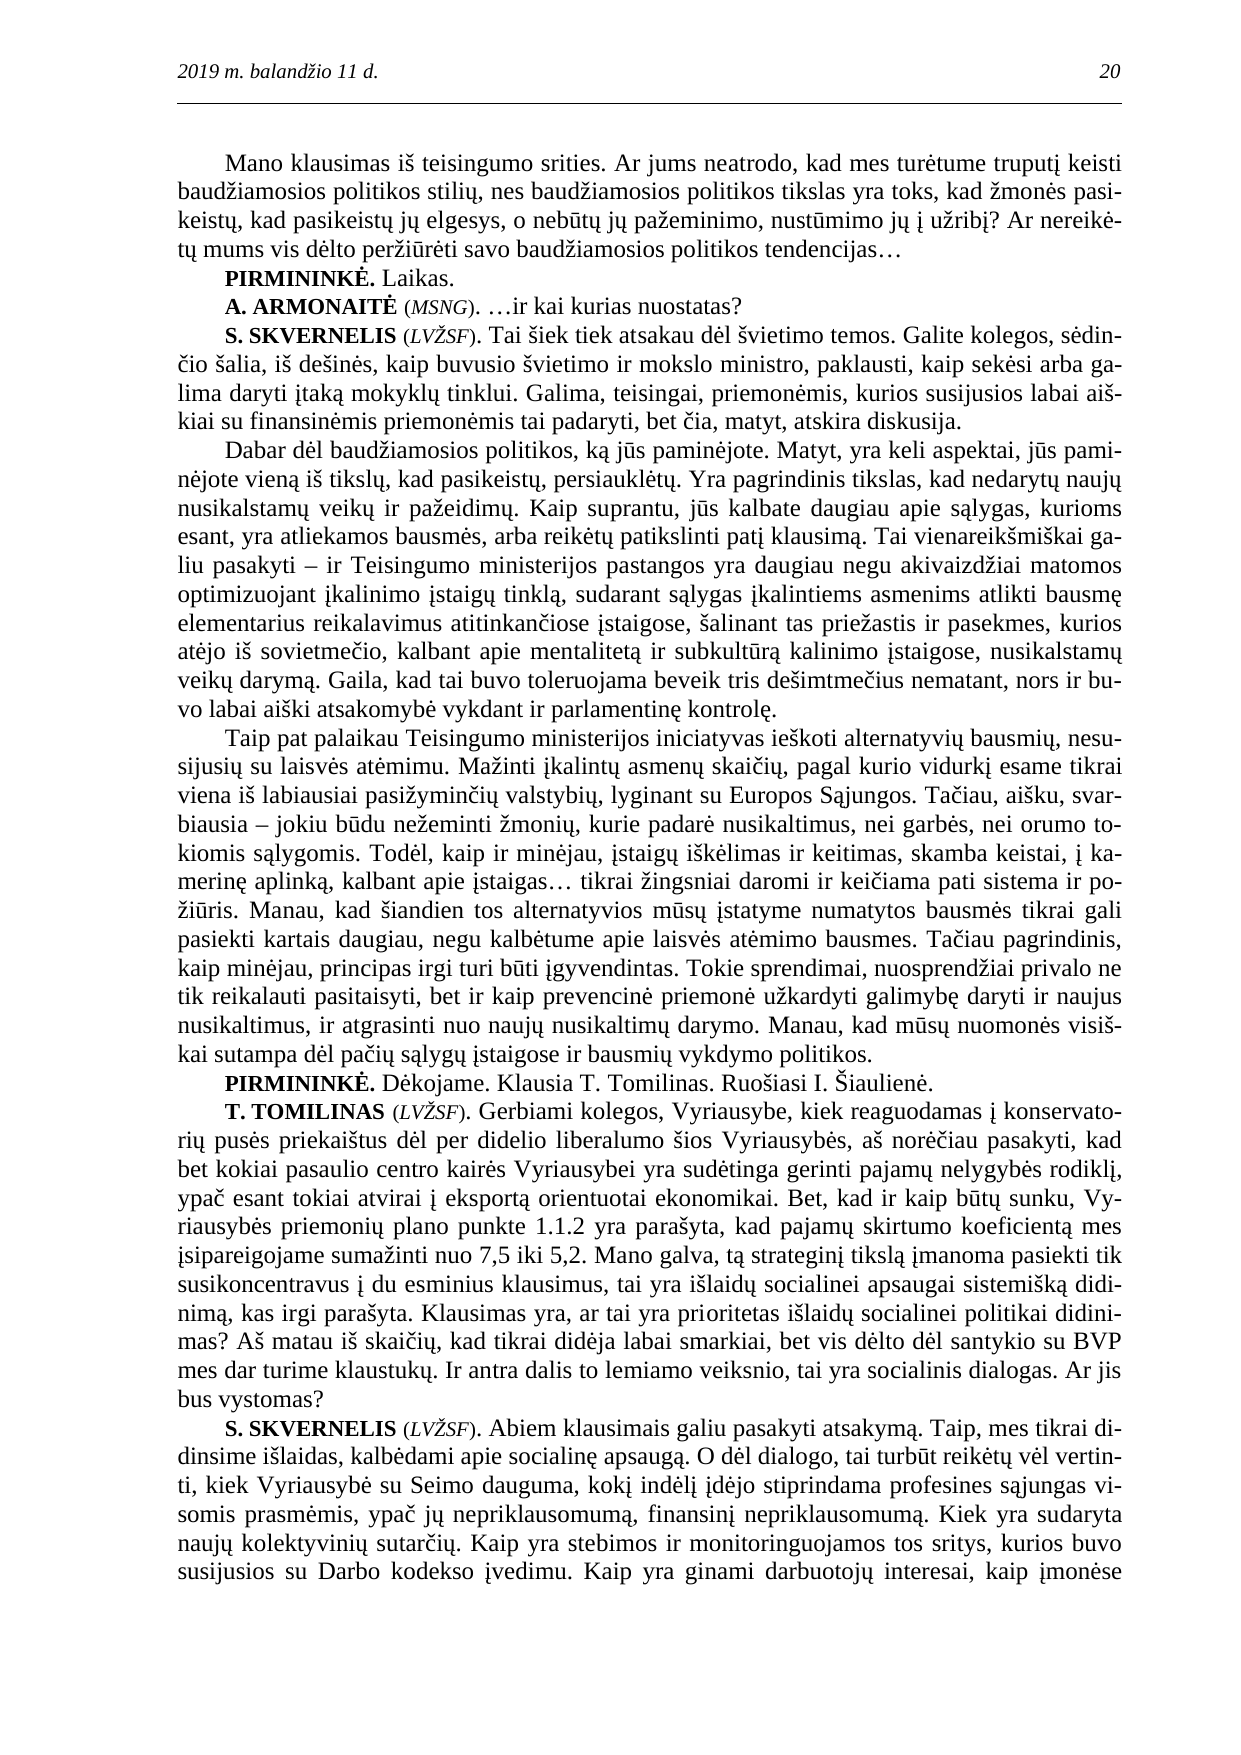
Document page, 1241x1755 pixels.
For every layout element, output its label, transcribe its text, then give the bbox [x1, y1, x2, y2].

text Ma­no klau­si­mas iš tei­sin­gu­mo sri­ties. Ar jums ne­at­ro­do, kad mes tu­rė­tu­me tru­pu­tį keis­ti bau­džia­mo­sios po­li­ti­kos sti­lių, nes bau­džia­mo­sios po­li­ti­kos tiks­las yra toks, kad žmo­nės pa­si­keis­tų, kad pa­si­keis­tų jų el­ge­sys, o ne­bū­tų jų pa­že­mi­ni­mo, nu­stū­mi­mo jų į už­ri­bį? Ar ne­rei­kė­tų mums vis dėl­to per­žiū­rė­ti sa­vo bau­džia­mo­sios po­li­ti­kos ten­den­ci­jas… [177, 148, 1122, 263]
text PIRMININKĖ. Dė­ko­ja­me. Klau­sia T. To­mi­li­nas. Ruo­šia­si I. Šiau­lie­nė. [177, 1068, 1122, 1096]
text PIRMININKĖ. Lai­kas. [177, 263, 1122, 291]
text S. SKVERNELIS (LVŽSF). Tai šiek tiek at­sa­kau dėl švie­ti­mo te­mos. Ga­li­te ko­le­gos, sė­din­čio ša­lia, iš de­ši­nės, kaip bu­vu­sio švie­ti­mo ir moks­lo mi­nist­ro, pa­klaus­ti, kaip se­kė­si ar­ba ga­lima da­ry­ti įta­ką mo­kyk­lų tin­klui. Ga­li­ma, tei­sin­gai, prie­mo­nė­mis, ku­rios su­si­ju­sios la­bai aiš­kiai su fi­nan­si­nė­mis prie­mo­nė­mis tai pa­da­ry­ti, bet čia, ma­tyt, at­ski­ra dis­ku­si­ja. [177, 320, 1122, 435]
text S. SKVERNELIS (LVŽSF). Abiem klau­si­mais ga­liu pa­sa­ky­ti at­sa­ky­mą. Taip, mes tik­rai di­din­si­me iš­lai­das, kal­bė­da­mi apie so­cia­li­nę ap­sau­gą. O dėl dia­lo­go, tai tur­būt rei­kė­tų vėl ver­tin­ti, kiek Vy­riau­sy­bė su Sei­mo dau­gu­ma, ko­kį in­dė­lį įdė­jo stip­rin­da­ma pro­fe­si­nes są­jun­gas vi­so­mis pras­mė­mis, ypač jų ne­pri­klau­so­mu­mą, fi­nan­si­nį ne­pri­klau­so­mu­mą. Kiek yra su­da­ry­ta nau­jų ko­lek­ty­vi­nių su­tar­čių. Kaip yra ste­bi­mos ir mo­ni­to­rin­guo­ja­mos tos sri­tys, ku­rios bu­vo su­si­ju­sios su Dar­bo ko­dek­so įve­di­mu. Kaip yra gi­na­mi dar­buo­to­jų in­te­re­sai, kaip įmo­nė­se [177, 1413, 1122, 1585]
text Da­bar dėl bau­džia­mo­sios po­li­ti­kos, ką jūs pa­mi­nė­jo­te. Ma­tyt, yra ke­li as­pek­tai, jūs pa­mi­nė­jo­te vie­ną iš tiks­lų, kad pa­si­keis­tų, per­si­auk­lė­tų. Yra pa­grin­di­nis tiks­las, kad ne­da­ry­tų nau­jų nu­si­kals­ta­mų vei­kų ir pa­žei­di­mų. Kaip su­pran­tu, jūs kal­ba­te dau­giau apie są­ly­gas, ku­rioms esant, yra at­lie­ka­mos baus­mės, ar­ba rei­kė­tų pa­tiks­lin­ti pa­tį klau­si­mą. Tai vie­na­reikš­miš­kai ga­liu pa­sa­ky­ti – ir Tei­sin­gu­mo mi­nis­te­ri­jos pa­stan­gos yra dau­giau ne­gu aki­vaiz­džiai ma­to­mos op­ti­mi­zuo­jant įka­li­ni­mo įstai­gų tin­klą, su­da­rant są­ly­gas įka­lin­tiems as­me­nims at­lik­ti baus­mę ele­men­ta­rius rei­ka­la­vi­mus ati­tin­kan­čio­se įstai­go­se, ša­li­nant tas prie­žas­tis ir pa­sek­mes, ku­rios at­ėjo iš so­viet­me­čio, kal­bant apie men­ta­li­te­tą ir sub­kul­tū­rą ka­li­ni­mo įstai­go­se, nu­si­kals­ta­mų vei­kų da­ry­mą. Gai­la, kad tai bu­vo to­le­ruo­ja­ma be­veik tris de­šimt­me­čius ne­ma­tant, nors ir bu­vo la­bai aiš­ki at­sa­ko­my­bė vyk­dant ir par­la­men­ti­nę kon­tro­lę. [177, 435, 1122, 723]
text T. TOMILINAS (LVŽSF). Ger­bia­mi ko­le­gos, Vy­riau­sy­be, kiek re­a­guo­da­mas į kon­ser­va­to­rių pu­sės prie­kaiš­tus dėl per di­de­lio li­be­ra­lu­mo šios Vy­riau­sy­bės, aš no­rė­čiau pa­sa­ky­ti, kad bet ko­kiai pa­sau­lio cen­tro kai­rės Vy­riau­sy­bei yra su­dė­tin­ga ge­rin­ti pa­ja­mų ne­ly­gy­bės ro­dik­lį, ypač esant to­kiai at­vi­rai į eks­por­tą orien­tuo­tai eko­no­mi­kai. Bet, kad ir kaip bū­tų sun­ku, Vy­riau­sy­bės prie­mo­nių pla­no punk­te 1.1.2 yra pa­ra­šy­ta, kad pa­ja­mų skir­tu­mo ko­e­fi­cien­tą mes įsi­pa­rei­go­ja­me su­ma­žin­ti nuo 7,5 iki 5,2. Ma­no gal­va, tą stra­te­gi­nį tiks­lą įma­no­ma pa­siek­ti tik su­si­kon­cen­tra­vus į du es­mi­nius klau­si­mus, tai yra iš­lai­dų so­cia­li­nei ap­sau­gai sis­te­miš­ką di­di­ni­mą, kas ir­gi pa­ra­šy­ta. Klau­si­mas yra, ar tai yra pri­ori­te­tas iš­lai­dų so­cia­li­nei po­li­ti­kai di­di­ni­mas? Aš ma­tau iš skai­čių, kad tik­rai di­dė­ja la­bai smar­kiai, bet vis dėl­to dėl san­ty­kio su BVP mes dar tu­ri­me klaus­tu­kų. Ir an­tra da­lis to le­mia­mo veiks­nio, tai yra so­cia­li­nis dia­lo­gas. Ar jis bus vys­to­mas? [177, 1096, 1122, 1413]
text A. ARMONAITĖ (MSNG). …ir kai ku­rias nuo­sta­tas? [177, 291, 1122, 320]
text Taip pat pa­lai­kau Tei­sin­gu­mo mi­nis­te­ri­jos ini­cia­ty­vas ieš­ko­ti al­ter­na­ty­vių baus­mių, ne­su­si­ju­sių su lais­vės at­ėmi­mu. Ma­žin­ti įka­lin­tų as­me­nų skai­čių, pa­gal ku­rio vi­dur­kį esa­me tik­rai vie­na iš la­biau­siai pa­si­žy­min­čių vals­ty­bių, ly­gi­nant su Eu­ro­pos Są­jun­gos. Ta­čiau, aiš­ku, svar­biau­sia – jo­kiu bū­du ne­že­min­ti žmo­nių, ku­rie pa­da­rė nu­si­kal­ti­mus, nei gar­bės, nei oru­mo to­kio­mis są­ly­go­mis. To­dėl, kaip ir mi­nė­jau, įstai­gų iš­kė­li­mas ir kei­ti­mas, skam­ba keis­tai, į ka­me­ri­nę ap­lin­ką, kal­bant apie įstai­gas… tik­rai žings­niai da­ro­mi ir kei­čia­ma pa­ti sis­te­ma ir po­žiū­ris. Ma­nau, kad šian­dien tos al­ter­na­ty­vios mū­sų įsta­ty­me nu­ma­ty­tos baus­mės tik­rai ga­li pasiek­ti kar­tais dau­giau, ne­gu kal­bė­tu­me apie lais­vės at­ėmi­mo baus­mes. Ta­čiau pa­grin­di­nis, kaip mi­nė­jau, prin­ci­pas ir­gi tu­ri bū­ti įgy­ven­din­tas. To­kie spren­di­mai, nuosp­ren­džiai pri­va­lo ne tik rei­ka­lau­ti pa­si­tai­sy­ti, bet ir kaip pre­ven­ci­nė prie­mo­nė už­kar­dy­ti ga­li­my­bę da­ry­ti ir nau­jus nu­si­kal­ti­mus, ir at­gra­sin­ti nuo nau­jų nu­si­kal­ti­mų da­ry­mo. Ma­nau, kad mū­sų nuo­mo­nės vi­siš­kai su­tam­pa dėl pa­čių są­ly­gų įstai­go­se ir baus­mių vyk­dy­mo po­li­ti­kos. [177, 723, 1122, 1068]
